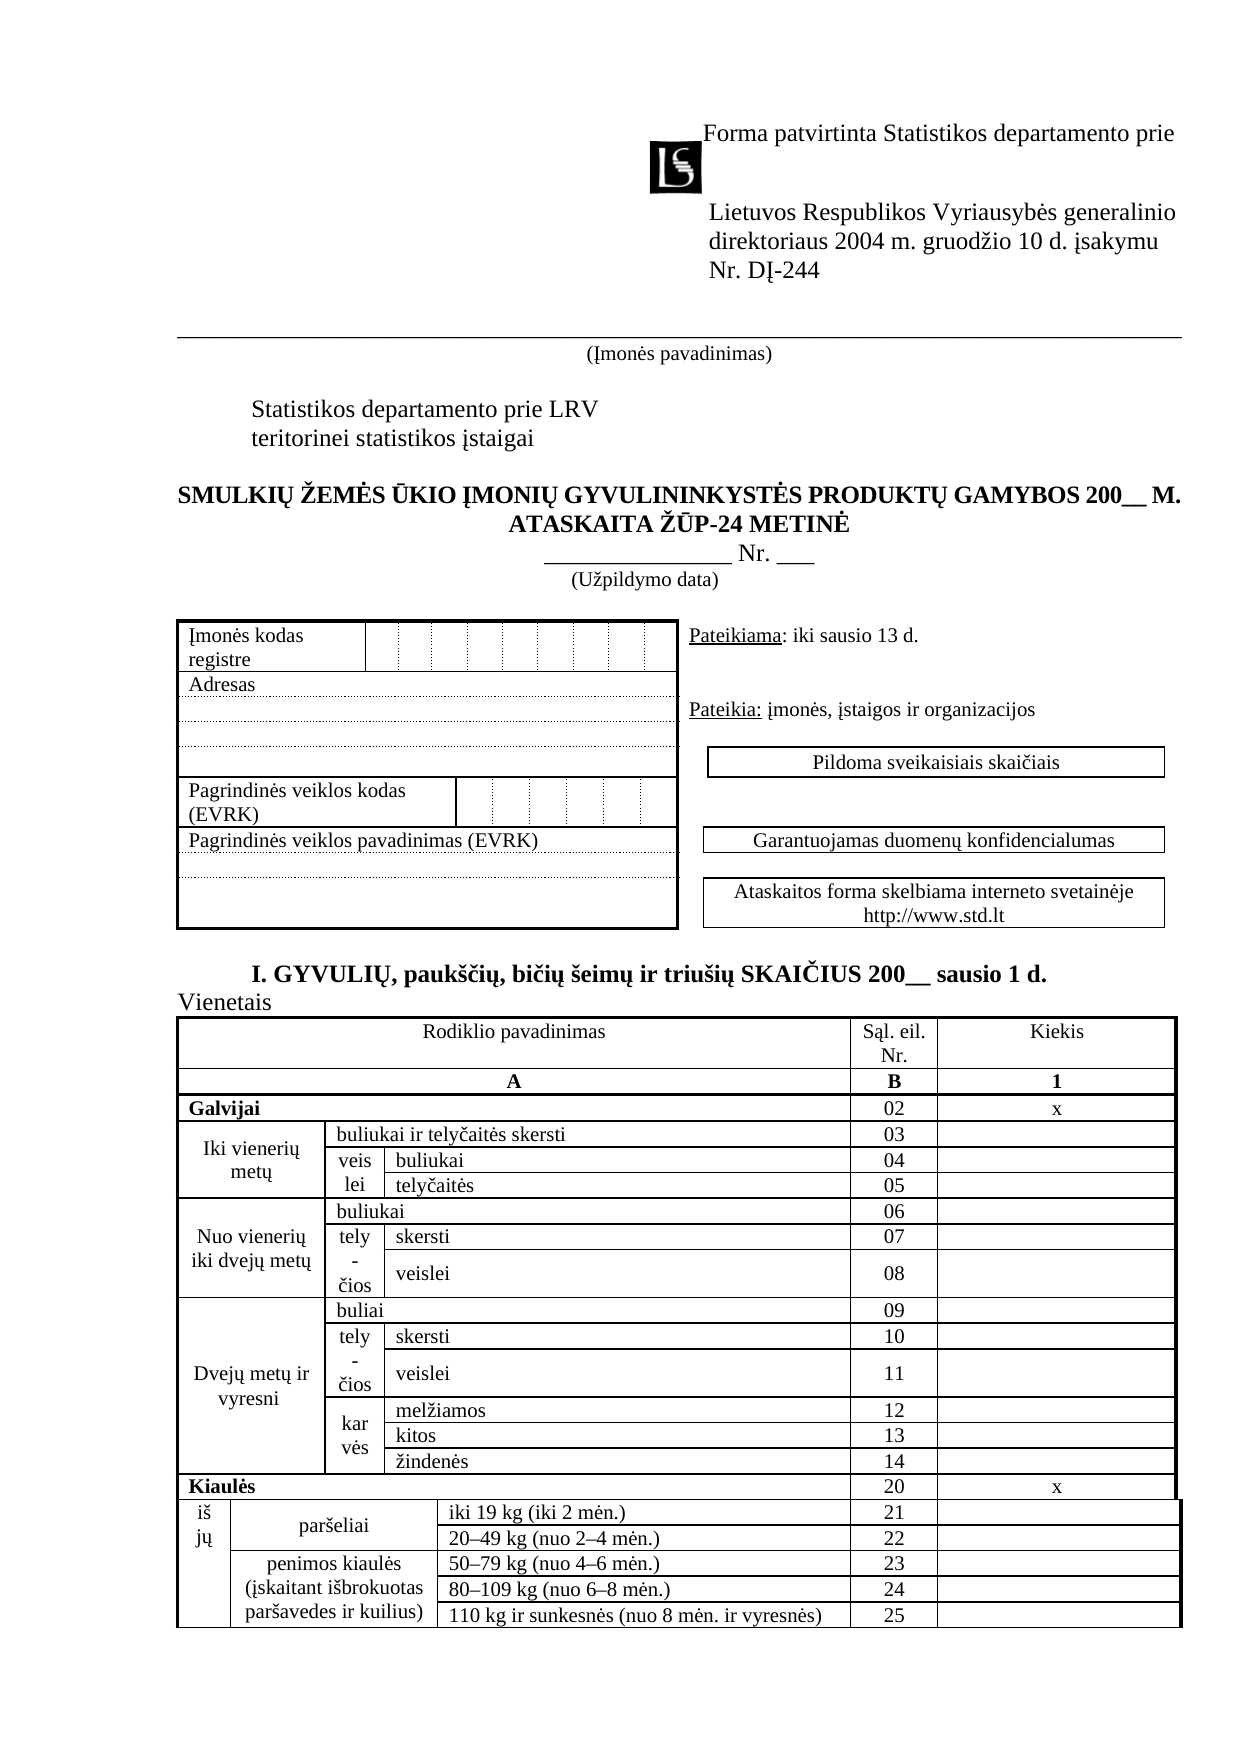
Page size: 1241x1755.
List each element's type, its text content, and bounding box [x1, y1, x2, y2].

table_cell [603, 778, 640, 826]
table_cell [938, 1551, 1179, 1575]
table_cell Kiaulės [179, 1475, 850, 1498]
table_cell [679, 852, 703, 877]
text (Įmonės pavadinimas) [177, 341, 1181, 365]
table_cell 12 [851, 1398, 937, 1422]
table_cell žindenės [385, 1449, 850, 1473]
table_cell [938, 1500, 1179, 1524]
table_header [538, 623, 573, 671]
table_header Įmonės kodas registre [179, 623, 365, 671]
table_cell dvejų metų ir vyresni [179, 1298, 324, 1473]
table_cell x [938, 1475, 1174, 1498]
table_cell [1165, 746, 1181, 776]
table_cell tely-čios [326, 1225, 384, 1297]
table_cell [938, 1449, 1174, 1473]
table_header [1165, 619, 1181, 671]
table_cell Garantuojamas duomenų konfidencialumas [704, 828, 1164, 852]
table_cell 03 [851, 1122, 937, 1146]
table_cell 06 [851, 1199, 937, 1223]
table_header [645, 623, 676, 671]
table_cell [938, 1398, 1174, 1422]
table_cell melžiamos [385, 1398, 850, 1422]
text Lietuvos Respublikos Vyriausybės generalinio [177, 197, 1181, 226]
table_cell iš jų [179, 1500, 230, 1627]
table_cell 04 [851, 1148, 937, 1172]
table_cell 1 [938, 1069, 1174, 1093]
table_cell 80–109 kg (nuo 6–8 mėn.) [438, 1577, 850, 1601]
text I. GYVULIŲ, paukščių, bičių šeimų ir triušių SKAIČIUS 200__ sausio 1 d. [177, 959, 1181, 987]
table_cell 24 [851, 1577, 937, 1601]
table_cell 21 [851, 1500, 937, 1524]
table_cell buliukai [385, 1148, 850, 1172]
table_cell buliai [326, 1298, 850, 1322]
table_cell tely-čios [326, 1324, 384, 1396]
table_cell [938, 1603, 1179, 1627]
table_cell [179, 746, 676, 776]
text direktoriaus 2004 m. gruodžio 10 d. įsakymu [177, 226, 1181, 255]
table_cell [640, 778, 676, 826]
table_cell veislei [385, 1350, 850, 1396]
table_cell 22 [851, 1526, 937, 1550]
table_header [366, 623, 399, 671]
table_cell [679, 746, 707, 776]
table_cell kitos [385, 1423, 850, 1447]
table_cell 50–79 kg (nuo 4–6 mėn.) [438, 1551, 850, 1575]
table_cell veislei [326, 1148, 384, 1197]
table_cell Ataskaitos forma skelbiama interneto svetainėje http://www.std.lt [704, 879, 1164, 927]
table_cell 09 [851, 1298, 937, 1322]
table_cell [566, 778, 603, 826]
table_cell veislei [385, 1250, 850, 1297]
table_cell [1165, 877, 1181, 927]
table_header Kiekis [938, 1019, 1174, 1067]
table_cell x [938, 1096, 1174, 1120]
table_cell 02 [851, 1096, 937, 1120]
table_cell nuo vienerių iki dvejų metų [179, 1199, 324, 1297]
table_header Pateikiama: iki sausio 13 d. [679, 619, 1164, 696]
table_cell 13 [851, 1423, 937, 1447]
table_cell 10 [851, 1324, 937, 1348]
table_cell 20–49 kg (nuo 2–4 mėn.) [438, 1526, 850, 1550]
text Statistikos departamento prie LRV [177, 394, 1181, 423]
table_cell skersti [385, 1324, 850, 1348]
table_cell B [851, 1069, 937, 1093]
table_header Rodiklio pavadinimas [179, 1019, 850, 1067]
table_cell 11 [851, 1350, 937, 1396]
table_cell [1165, 776, 1181, 826]
table_cell Pateikia: įmonės, įstaigos ir organizacijos [679, 696, 1181, 746]
table_cell 25 [851, 1603, 937, 1627]
table_cell [179, 877, 676, 927]
table_cell penimos kiaulės (įskaitant išbrokuotas paršavedes ir kuilius) [231, 1551, 437, 1627]
table_header [503, 623, 538, 671]
table_cell [530, 778, 566, 826]
table_cell [938, 1225, 1174, 1248]
table_cell [938, 1423, 1174, 1447]
text smulkių žemės ūkio įmonių gyvulininkystės produktų gamybos 200__ m. ataskaita ŽŪP-24 metinė [177, 480, 1181, 538]
text teritorinei statistikos įstaigai [177, 423, 1181, 452]
table_cell Pagrindinės veiklos kodas (EVRK) [179, 778, 455, 826]
text Nr. DĮ-244 [177, 255, 1181, 284]
table_cell [1165, 826, 1181, 852]
table_cell [179, 696, 676, 721]
text _______________ Nr. ___ [177, 538, 1181, 567]
table_header [573, 623, 609, 671]
text (Užpildymo data) [177, 567, 1181, 591]
table_cell 14 [851, 1449, 937, 1473]
table_cell [938, 1324, 1174, 1348]
table_cell buliukai [326, 1199, 850, 1223]
table_header [609, 623, 645, 671]
table_cell Adresas [179, 672, 676, 696]
table_cell 20 [851, 1475, 937, 1498]
table_cell [938, 1199, 1174, 1223]
table_cell Pildoma sveikaisiais skaičiais [709, 748, 1164, 776]
table_cell [938, 1298, 1174, 1322]
table_header [467, 623, 502, 671]
table_cell [679, 877, 703, 927]
table_cell A [179, 1069, 850, 1093]
table_cell [938, 1122, 1174, 1146]
table_cell 08 [851, 1250, 937, 1297]
table_cell iki vienerių metų [179, 1122, 324, 1197]
table_cell [938, 1526, 1179, 1550]
table_cell [703, 853, 1164, 877]
table_cell [938, 1577, 1179, 1601]
table_header Sąl. eil. Nr. [851, 1019, 937, 1067]
table_cell 23 [851, 1551, 937, 1575]
text Vienetais [177, 987, 1181, 1016]
table_cell [938, 1350, 1174, 1396]
table_cell [938, 1173, 1174, 1197]
table_cell [1165, 671, 1181, 696]
text Forma patvirtinta Statistikos departamento prie [177, 118, 1181, 197]
table_cell [179, 852, 676, 877]
table_cell skersti [385, 1225, 850, 1248]
table_cell [938, 1148, 1174, 1172]
table_cell 110 kg ir sunkesnės (nuo 8 mėn. ir vyresnės) [438, 1603, 850, 1627]
table_cell iki 19 kg (iki 2 mėn.) [438, 1500, 850, 1524]
table_cell karvės [326, 1398, 384, 1473]
table_cell [457, 778, 492, 826]
table_cell [493, 778, 529, 826]
table_cell [938, 1250, 1174, 1297]
table_cell Galvijai [179, 1096, 850, 1120]
table_cell [679, 826, 703, 852]
table_cell [1165, 852, 1181, 877]
table_cell [679, 776, 1164, 826]
table_header [432, 623, 467, 671]
table_cell 05 [851, 1173, 937, 1197]
table_cell buliukai ir telyčaitės skersti [326, 1122, 850, 1146]
table_cell telyčaitės [385, 1173, 850, 1197]
table_cell [179, 721, 676, 746]
table_header [399, 623, 432, 671]
table_cell paršeliai [231, 1500, 437, 1550]
table_cell 07 [851, 1225, 937, 1248]
table_cell Pagrindinės veiklos pavadinimas (EVRK) [179, 828, 676, 852]
